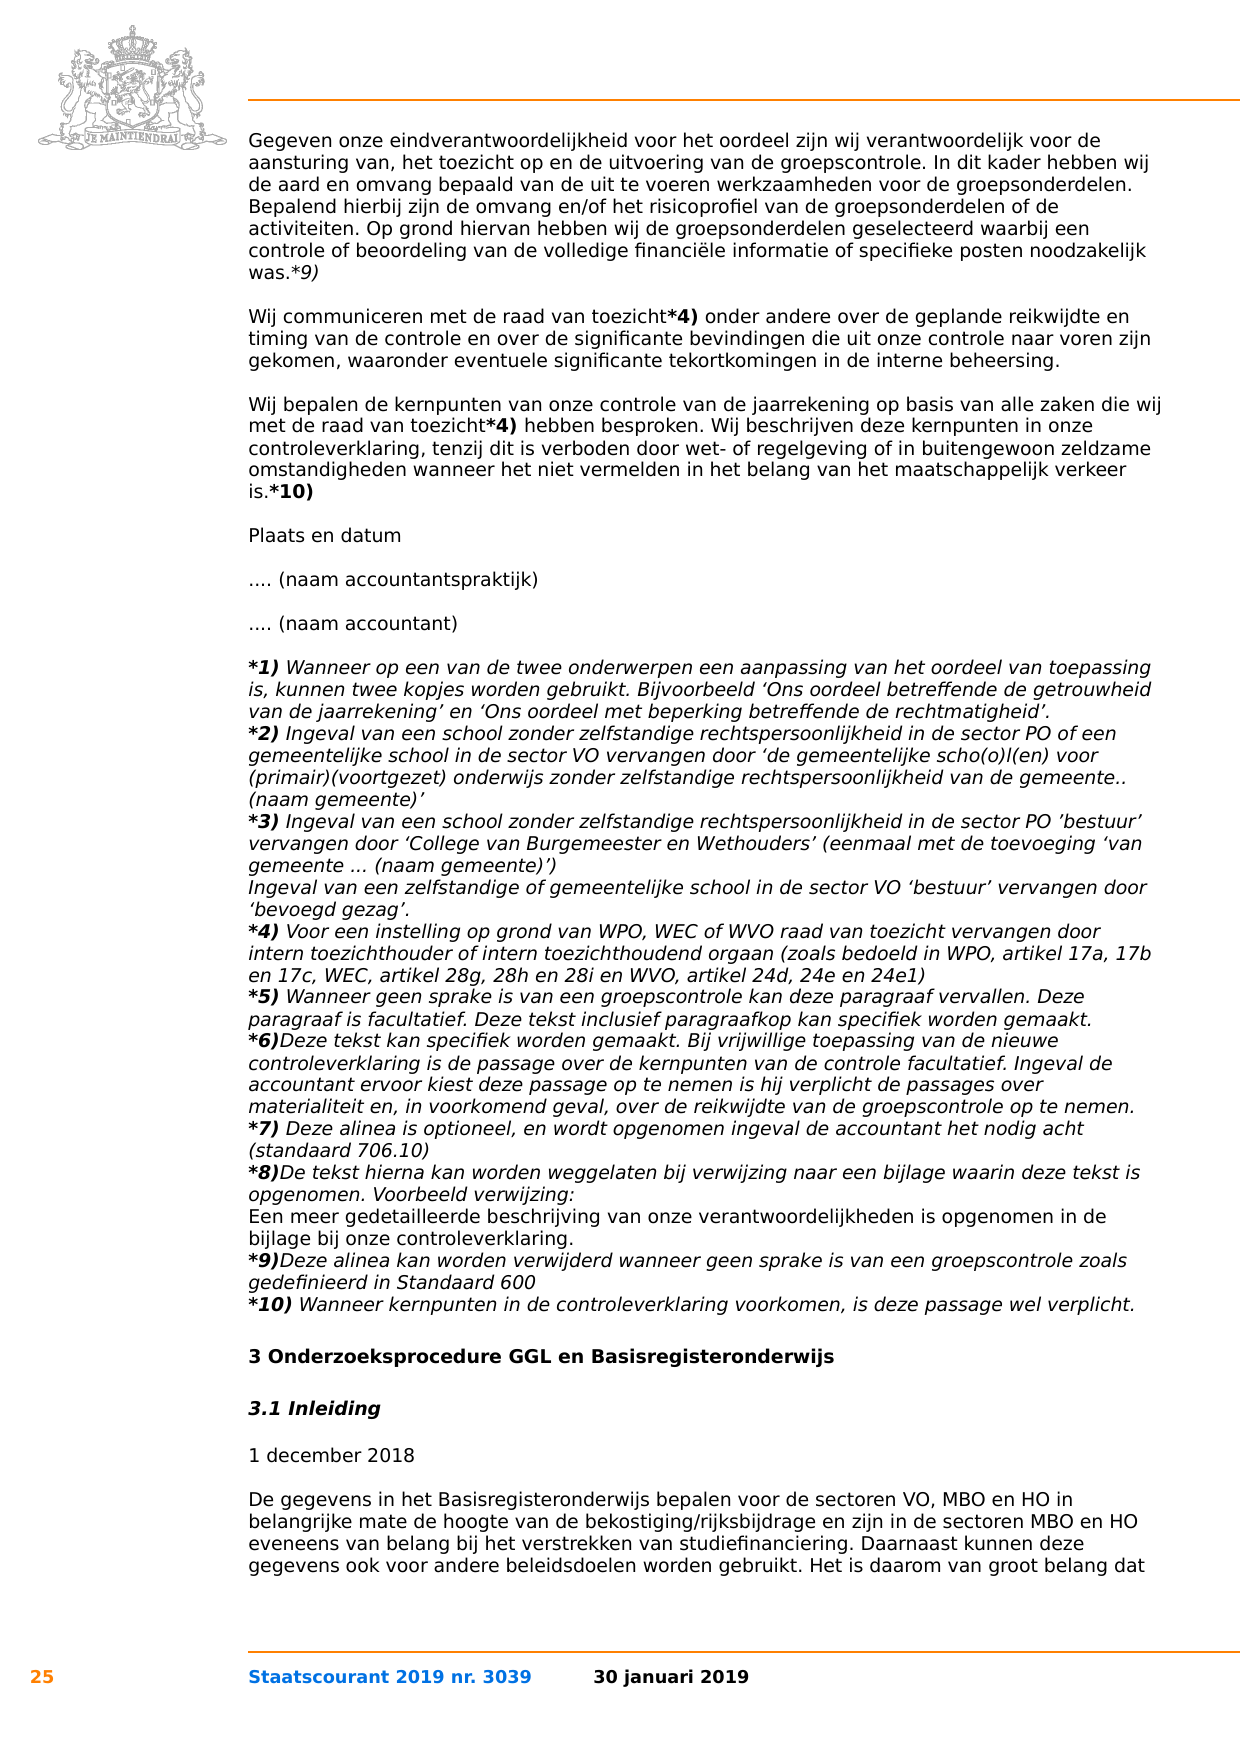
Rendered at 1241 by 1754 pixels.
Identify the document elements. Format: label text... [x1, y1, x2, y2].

text *7) Deze alinea is optioneel, en wordt opgenomen ingeval de accountant het nodig acht (standaard 706.10) [248, 1118, 1163, 1162]
text *3) Ingeval van een school zonder zelfstandige rechtspersoonlijkheid in de sector PO ’bestuur’ vervangen door ‘College van Burgemeester en Wethouders’ (eenmaal met de toevoeging ‘van gemeente ... (naam gemeente)’) [248, 811, 1163, 877]
text *6)Deze tekst kan specifiek worden gemaakt. Bij vrijwillige toepassing van de nieuwe controleverklaring is de passage over de kernpunten van de controle facultatief. Ingeval de accountant ervoor kiest deze passage op te nemen is hij verplicht de passages over materialiteit en, in voorkomend geval, over de reikwijdte van de groepscontrole op te nemen. [248, 1030, 1163, 1118]
text Ingeval van een zelfstandige of gemeentelijke school in de sector VO ‘bestuur’ vervangen door ‘bevoegd gezag’. [248, 877, 1163, 921]
text Een meer gedetailleerde beschrijving van onze verantwoordelijkheden is opgenomen in de bijlage bij onze controleverklaring. [248, 1206, 1163, 1250]
text *2) Ingeval van een school zonder zelfstandige rechtspersoonlijkheid in de sector PO of een gemeentelijke school in de sector VO vervangen door ‘de gemeentelijke scho(o)l(en) voor (primair)(voortgezet) onderwijs zonder zelfstandige rechtspersoonlijkheid van de gemeente.. (naam gemeente)’ [248, 723, 1163, 811]
text Wij communiceren met de raad van toezicht*4) onder andere over de geplande reikwijdte en timing van de controle en over de significante bevindingen die uit onze controle naar voren zijn gekomen, waaronder eventuele significante tekortkomingen in de interne beheersing. [248, 306, 1163, 372]
text .... (naam accountantspraktijk) [248, 569, 1163, 591]
text Gegeven onze eindverantwoordelijkheid voor het oordeel zijn wij verantwoordelijk voor de aansturing van, het toezicht op en de uitvoering van de groepscontrole. In dit kader hebben wij de aard en omvang bepaald van de uit te voeren werkzaamheden voor de groepsonderdelen. Bepalend hierbij zijn de omvang en/of het risicoprofiel van de groepsonderdelen of de activiteiten. Op grond hiervan hebben wij de groepsonderdelen geselecteerd waarbij een controle of beoordeling van de volledige financiële informatie of specifieke posten noodzakelijk was.*9) [248, 130, 1163, 284]
subtitle 3.1 Inleiding [248, 1398, 1163, 1420]
subtitle 1 december 2018 [248, 1445, 1163, 1467]
text *4) Voor een instelling op grond van WPO, WEC of WVO raad van toezicht vervangen door intern toezichthouder of intern toezichthoudend orgaan (zoals bedoeld in WPO, artikel 17a, 17b en 17c, WEC, artikel 28g, 28h en 28i en WVO, artikel 24d, 24e en 24e1) [248, 921, 1163, 986]
picture [38, 25, 227, 150]
subtitle 3 Onderzoeksprocedure GGL en Basisregisteronderwijs [248, 1346, 1163, 1368]
text *10) Wanneer kernpunten in de controleverklaring voorkomen, is deze passage wel verplicht. [248, 1294, 1163, 1316]
text Wij bepalen de kernpunten van onze controle van de jaarrekening op basis van alle zaken die wij met de raad van toezicht*4) hebben besproken. Wij beschrijven deze kernpunten in onze controleverklaring, tenzij dit is verboden door wet- of regelgeving of in buitengewoon zeldzame omstandigheden wanneer het niet vermelden in het belang van het maatschappelijk verkeer is.*10) [248, 393, 1163, 503]
text De gegevens in het Basisregisteronderwijs bepalen voor de sectoren VO, MBO en HO in belangrijke mate de hoogte van de bekostiging/rijksbijdrage en zijn in de sectoren MBO en HO eveneens van belang bij het verstrekken van studiefinanciering. Daarnaast kunnen deze gegevens ook voor andere beleidsdoelen worden gebruikt. Het is daarom van groot belang dat [248, 1489, 1163, 1577]
text Plaats en datum [248, 525, 1163, 547]
text *1) Wanneer op een van de twee onderwerpen een aanpassing van het oordeel van toepassing is, kunnen twee kopjes worden gebruikt. Bijvoorbeeld ‘Ons oordeel betreffende de getrouwheid van de jaarrekening’ en ‘Ons oordeel met beperking betreffende de rechtmatigheid’. [248, 657, 1163, 723]
text *9)Deze alinea kan worden verwijderd wanneer geen sprake is van een groepscontrole zoals gedefinieerd in Standaard 600 [248, 1250, 1163, 1294]
text .... (naam accountant) [248, 613, 1163, 635]
text *5) Wanneer geen sprake is van een groepscontrole kan deze paragraaf vervallen. Deze paragraaf is facultatief. Deze tekst inclusief paragraafkop kan specifiek worden gemaakt. [248, 986, 1163, 1030]
text *8)De tekst hierna kan worden weggelaten bij verwijzing naar een bijlage waarin deze tekst is opgenomen. Voorbeeld verwijzing: [248, 1162, 1163, 1206]
